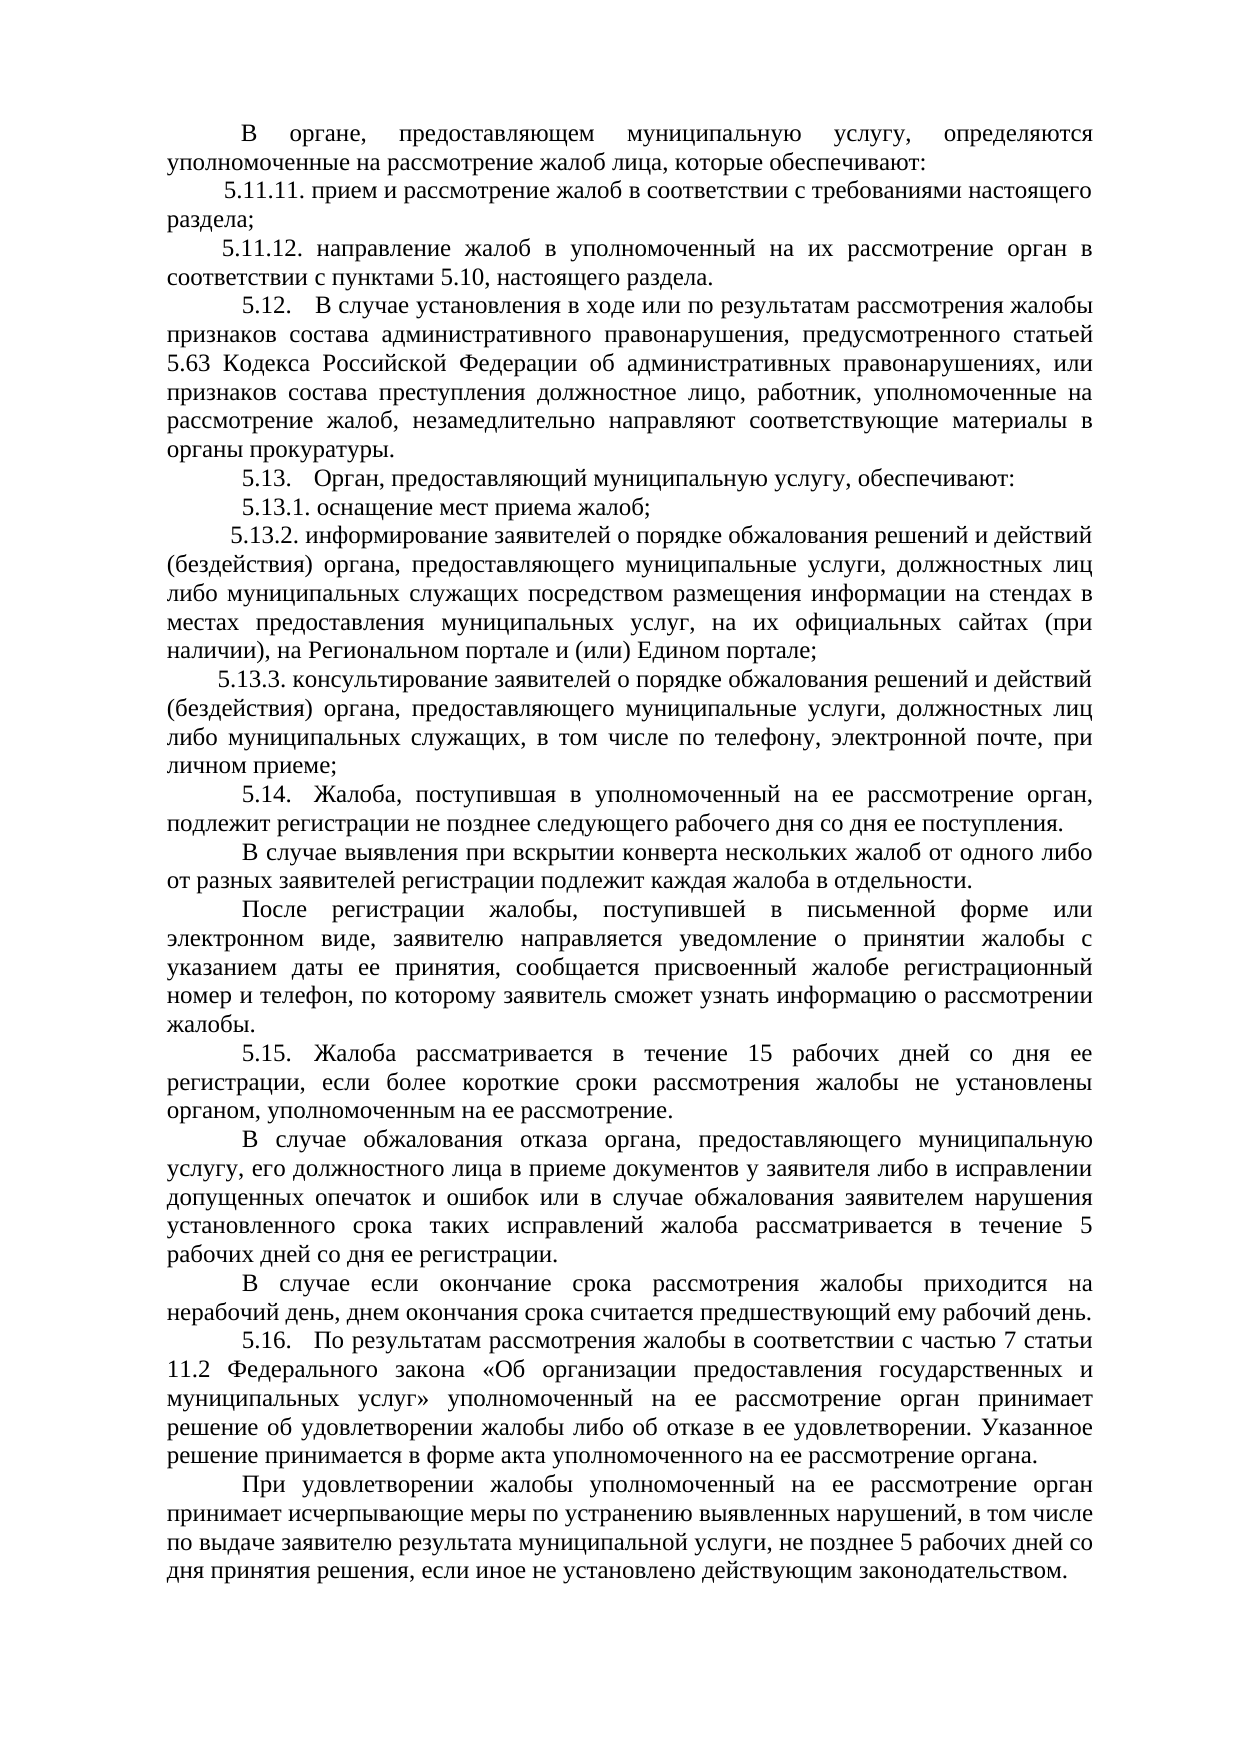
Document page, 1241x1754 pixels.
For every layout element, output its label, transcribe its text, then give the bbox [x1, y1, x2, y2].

list 5.13.1. оснащение мест приема жалоб; [167, 492, 1094, 521]
list 5.11.11. прием и рассмотрение жалоб в соответствии с требованиями настоящего раздела; [167, 176, 1094, 233]
text При удовлетворении жалобы уполномоченный на ее рассмотрение орган принимает исчерпывающие меры по устранению выявленных нарушений, в том числе по выдаче заявителю результата муниципальной услуги, не позднее 5 рабочих дней со дня принятия решения, если иное не установлено действующим законодательством. [167, 1469, 1094, 1584]
list Жалоба, поступившая в уполномоченный на ее рассмотрение орган, подлежит регистрации не позднее следующего рабочего дня со дня ее поступления. [167, 779, 1094, 837]
list В случае установления в ходе или по результатам рассмотрения жалобы признаков состава административного правонарушения, предусмотренного статьей 5.63 Кодекса Российской Федерации об административных правонарушениях, или признаков состава преступления должностное лицо, работник, уполномоченные на рассмотрение жалоб, незамедлительно направляют соответствующие материалы в органы прокуратуры. [167, 291, 1094, 463]
text После регистрации жалобы, поступившей в письменной форме или электронном виде, заявителю направляется уведомление о принятии жалобы с указанием даты ее принятия, сообщается присвоенный жалобе регистрационный номер и телефон, по которому заявитель сможет узнать информацию о рассмотрении жалобы. [167, 894, 1094, 1038]
text В случае выявления при вскрытии конверта нескольких жалоб от одного либо от разных заявителей регистрации подлежит каждая жалоба в отдельности. [167, 837, 1094, 894]
list Жалоба рассматривается в течение 15 рабочих дней со дня ее регистрации, если более короткие сроки рассмотрения жалобы не установлены органом, уполномоченным на ее рассмотрение. [167, 1038, 1094, 1124]
text В случае если окончание срока рассмотрения жалобы приходится на нерабочий день, днем окончания срока считается предшествующий ему рабочий день. [167, 1268, 1094, 1326]
list 5.13.3. консультирование заявителей о порядке обжалования решений и действий (бездействия) органа, предоставляющего муниципальные услуги, должностных лиц либо муниципальных служащих, в том числе по телефону, электронной почте, при личном приеме; [167, 664, 1094, 779]
list 5.13.2. информирование заявителей о порядке обжалования решений и действий (бездействия) органа, предоставляющего муниципальные услуги, должностных лиц либо муниципальных служащих посредством размещения информации на стендах в местах предоставления муниципальных услуг, на их официальных сайтах (при наличии), на Региональном портале и (или) Едином портале; [167, 521, 1094, 664]
text В случае обжалования отказа органа, предоставляющего муниципальную услугу, его должностного лица в приеме документов у заявителя либо в исправлении допущенных опечаток и ошибок или в случае обжалования заявителем нарушения установленного срока таких исправлений жалоба рассматривается в течение 5 рабочих дней со дня ее регистрации. [167, 1124, 1094, 1268]
list 5.11.12. направление жалоб в уполномоченный на их рассмотрение орган в соответствии с пунктами 5.10, настоящего раздела. [167, 233, 1094, 291]
list Орган, предоставляющий муниципальную услугу, обеспечивают: [167, 463, 1094, 492]
text В органе, предоставляющем муниципальную услугу, определяются уполномоченные на рассмотрение жалоб лица, которые обеспечивают: [167, 118, 1094, 176]
list По результатам рассмотрения жалобы в соответствии с частью 7 статьи 11.2 Федерального закона «Об организации предоставления государственных и муниципальных услуг» уполномоченный на ее рассмотрение орган принимает решение об удовлетворении жалобы либо об отказе в ее удовлетворении. Указанное решение принимается в форме акта уполномоченного на ее рассмотрение органа. [167, 1326, 1094, 1469]
